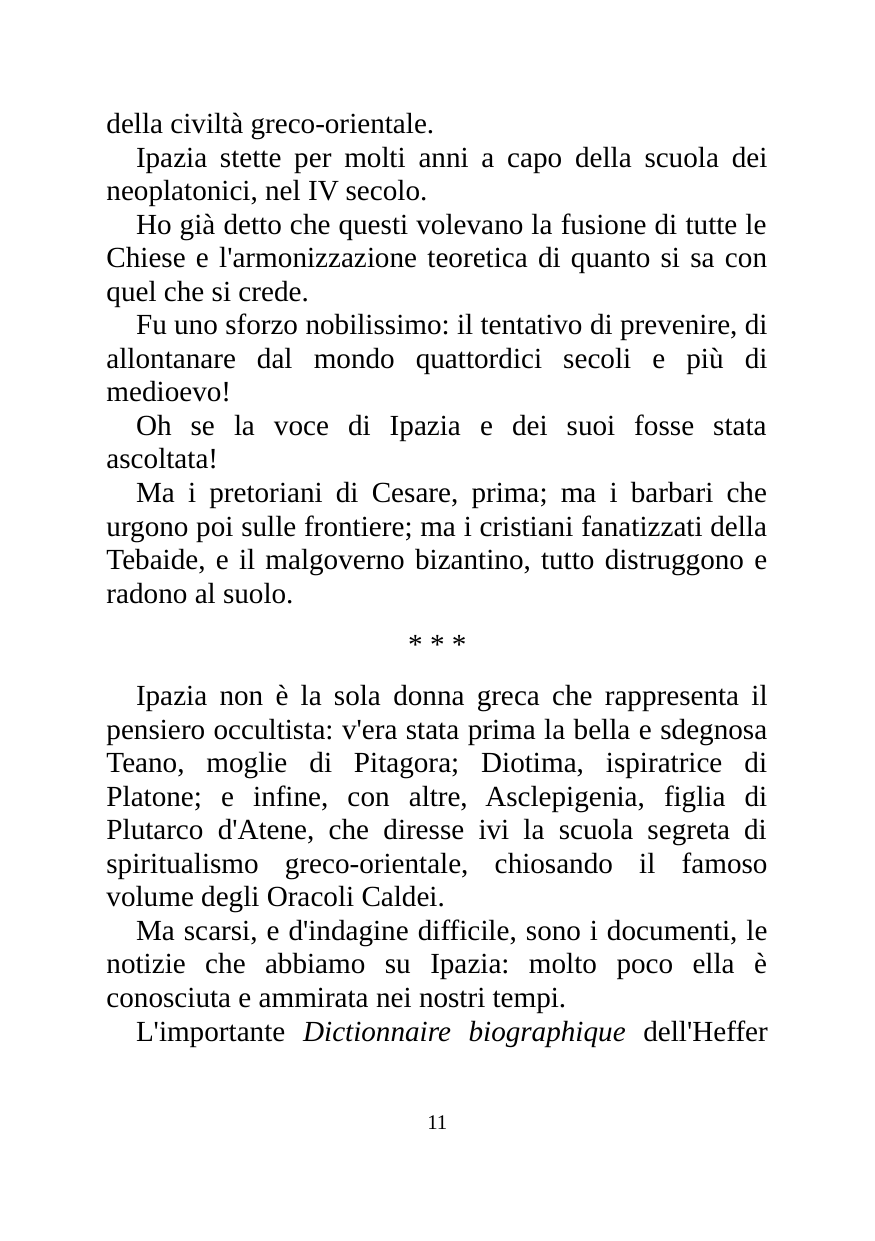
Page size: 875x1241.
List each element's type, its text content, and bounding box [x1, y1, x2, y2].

text L'importante Dictionnaire biographique dell'Heffer [106, 1014, 768, 1047]
text Ipazia stette per molti anni a capo della scuola dei neoplatonici, nel IV secolo. [106, 140, 768, 207]
text della civiltà greco-orientale. [106, 106, 768, 140]
text Ma i pretoriani di Cesare, prima; ma i barbari che urgono poi sulle frontiere; ma i cristiani fanatizzati della Tebaide, e il malgoverno bizantino, tutto distruggono e radono al suolo. [106, 475, 768, 609]
text Ma scarsi, e d'indagine difficile, sono i documenti, le notizie che abbiamo su Ipazia: molto poco ella è conosciuta e ammirata nei nostri tempi. [106, 913, 768, 1014]
text Oh se la voce di Ipazia e dei suoi fosse stata ascoltata! [106, 408, 768, 475]
text Ho già detto che questi volevano la fusione di tutte le Chiese e l'armonizzazione teoretica di quanto si sa con quel che si crede. [106, 207, 768, 307]
text Fu uno sforzo nobilissimo: il tentativo di prevenire, di allontanare dal mondo quattordici secoli e più di medioevo! [106, 307, 768, 408]
text Ipazia non è la sola donna greca che rappresenta il pensiero occultista: v'era stata prima la bella e sdegnosa Teano, moglie di Pitagora; Diotima, ispiratrice di Platone; e infine, con altre, Asclepigenia, figlia di Plutarco d'Atene, che diresse ivi la scuola segreta di spiritualismo greco-orientale, chiosando il famoso volume degli Oracoli Caldei. [106, 678, 768, 913]
text * * * [106, 627, 768, 661]
